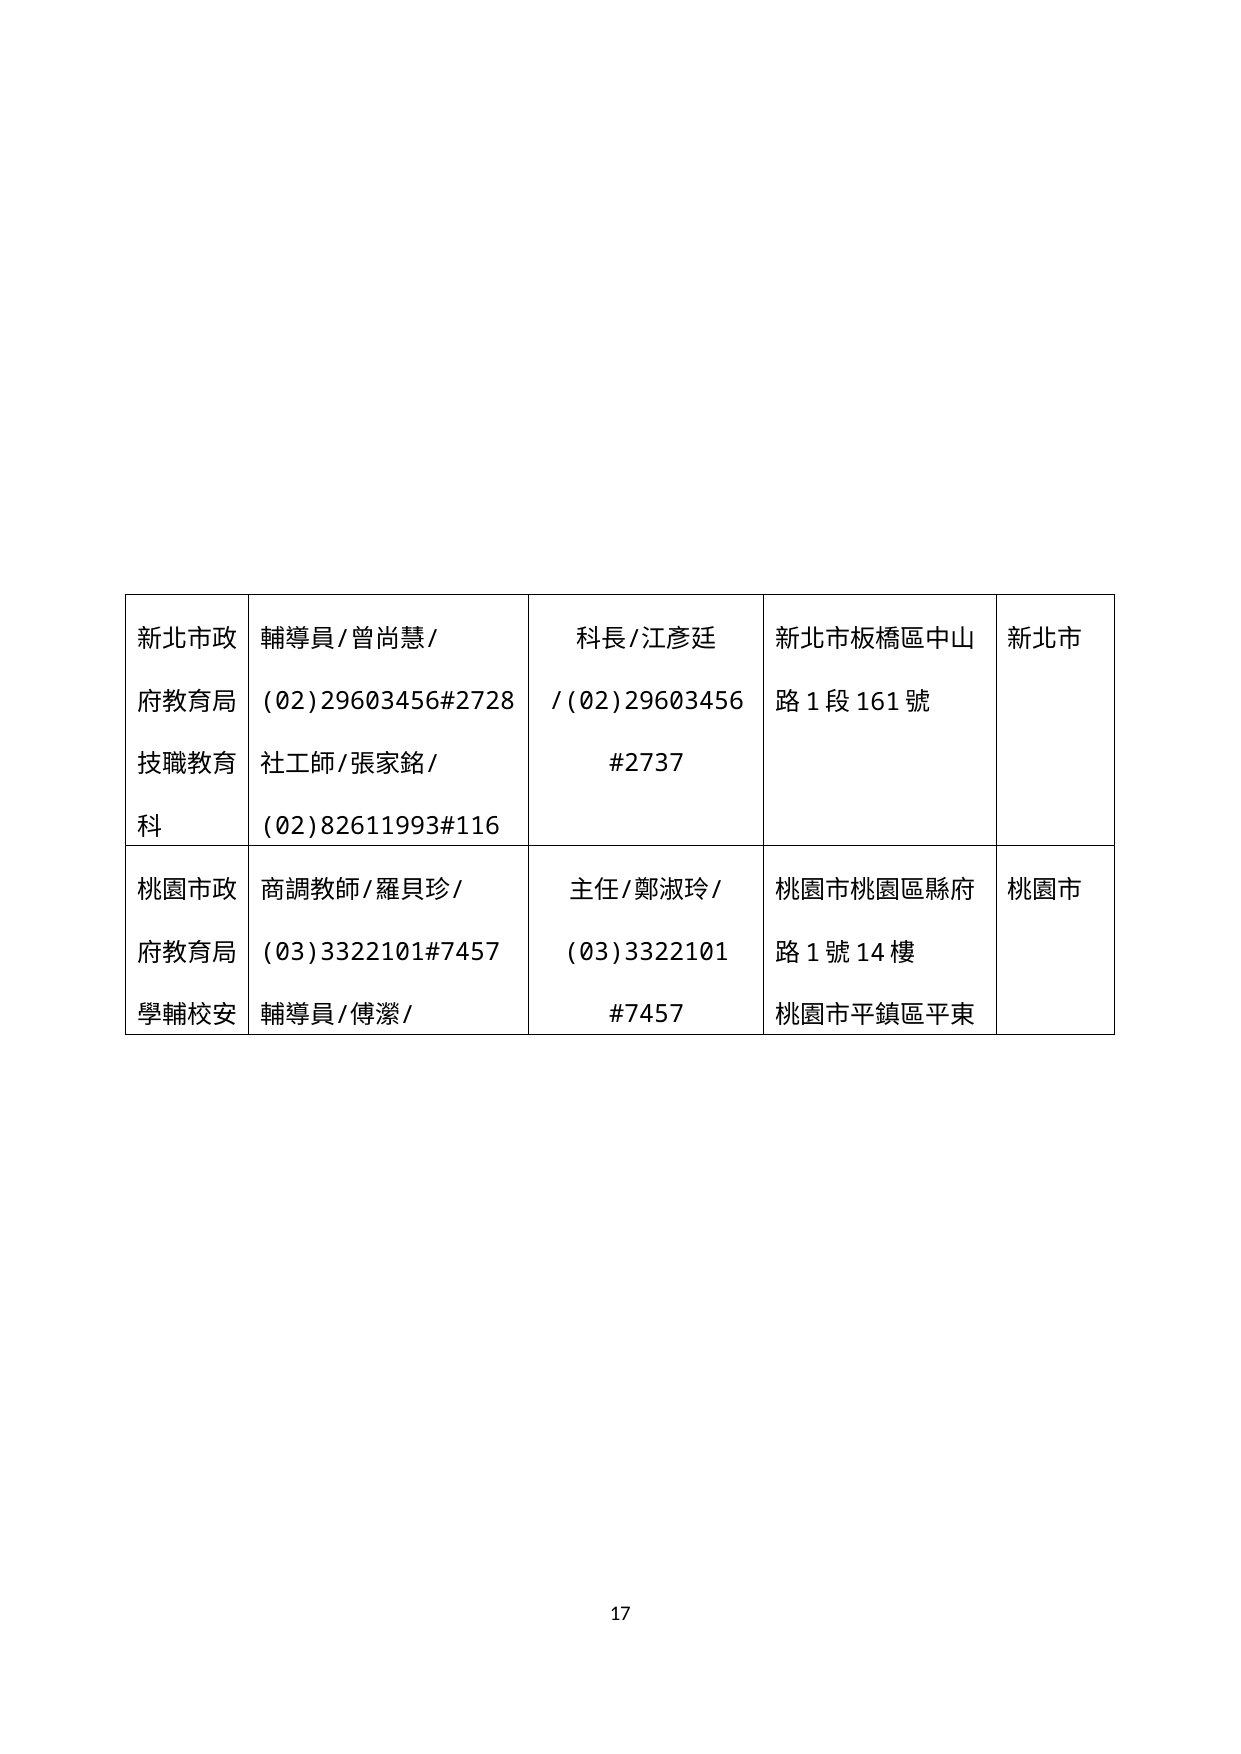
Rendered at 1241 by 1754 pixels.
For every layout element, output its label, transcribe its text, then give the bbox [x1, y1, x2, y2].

table_cell 新北市板橋區中山路1段161號 [764, 595, 996, 845]
table_cell 輔導員/曾尚慧/ (02)29603456#2728 社工師/張家銘/(02)82611993#116 [249, 595, 528, 845]
table_cell 主任/鄭淑玲/(03)3322101 #7457 [529, 846, 763, 1034]
table_cell 商調教師/羅貝珍/(03)3322101#7457 輔導員/傅瀠/ [249, 846, 528, 1034]
table_cell 科長/江彥廷 /(02)29603456 #2737 [529, 595, 763, 845]
table_cell 新北市 [997, 595, 1114, 845]
table_cell 新北市政府教育局技職教育科 [126, 595, 248, 845]
table_cell 桃園市政府教育局學輔校安 [126, 846, 248, 1034]
table_cell 桃園市桃園區縣府路1號14樓 桃園市平鎮區平東 [764, 846, 996, 1034]
table_cell 桃園市 [997, 846, 1114, 1034]
